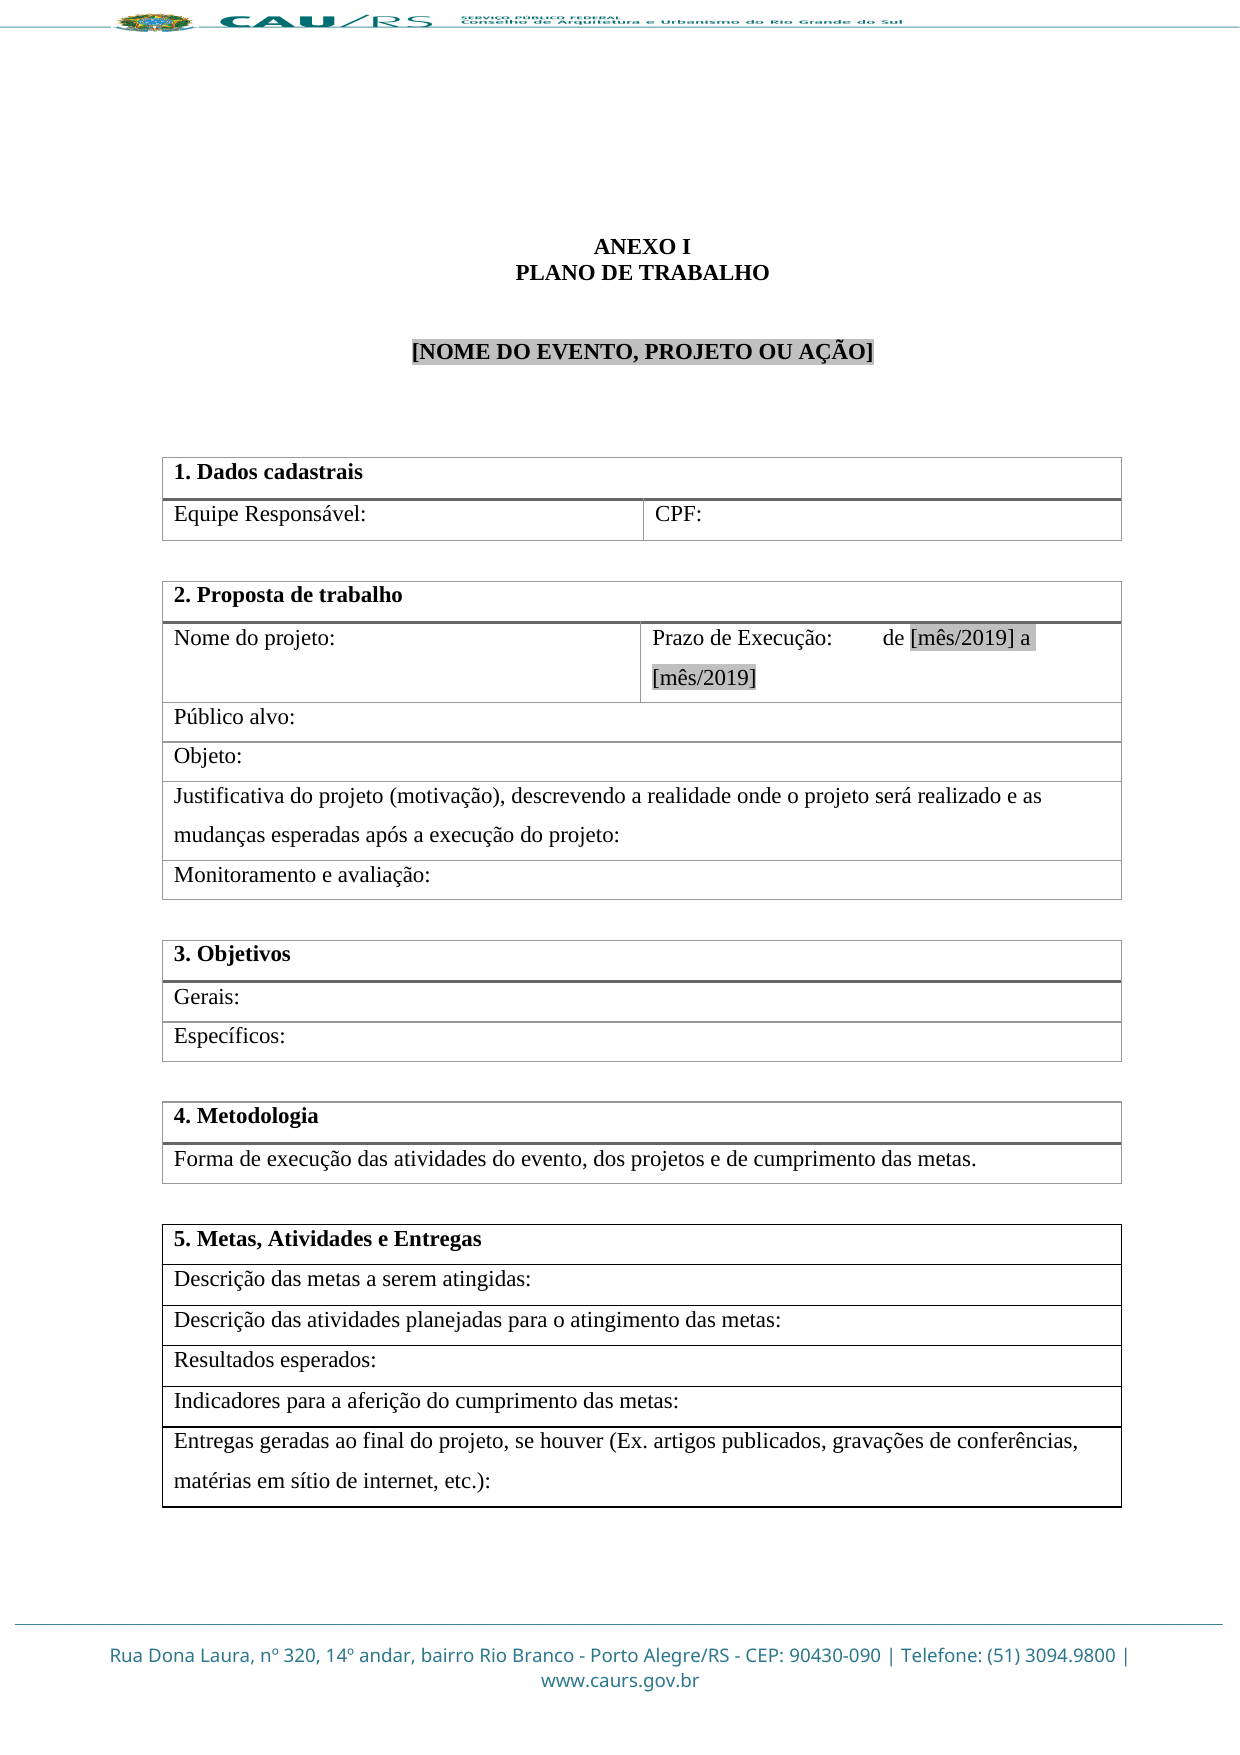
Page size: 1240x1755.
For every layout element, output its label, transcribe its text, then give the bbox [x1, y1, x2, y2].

text [NOME DO EVENTO, PROJETO OU AÇÃO] [162, 338, 1123, 365]
table_cell Forma de execução das atividades do evento, dos projetos e de cumprimento das metas. [163, 1145, 1121, 1183]
table_cell Resultados esperados: [163, 1346, 1121, 1386]
table_cell Nome do projeto: [163, 624, 640, 702]
table_cell Equipe Responsável: [163, 501, 643, 540]
table_header 2. Proposta de trabalho [163, 582, 1121, 621]
table_cell Específicos: [163, 1023, 1121, 1061]
table_cell Descrição das atividades planejadas para o atingimento das metas: [163, 1306, 1121, 1345]
table_cell CPF: [644, 501, 1121, 540]
table_header 3. Objetivos [163, 941, 1121, 980]
text PLANO DE TRABALHO [162, 259, 1123, 286]
table_cell Público alvo: [163, 703, 1121, 741]
table_cell Entregas geradas ao final do projeto, se houver (Ex. artigos publicados, gravações de conferências, matérias em sítio de internet, etc.): [163, 1428, 1121, 1506]
table_cell Gerais: [163, 983, 1121, 1021]
table_cell Descrição das metas a serem atingidas: [163, 1265, 1121, 1305]
table_cell Indicadores para a aferição do cumprimento das metas: [163, 1387, 1121, 1426]
text ANEXO I [162, 233, 1122, 259]
table_cell Objeto: [163, 743, 1121, 781]
table_header 1. Dados cadastrais [163, 458, 1121, 497]
table_header 4. Metodologia [163, 1103, 1121, 1142]
table_cell Justificativa do projeto (motivação), descrevendo a realidade onde o projeto será realizado e as mudanças esperadas após a execução do projeto: [163, 782, 1121, 859]
table_cell Monitoramento e avaliação: [163, 861, 1121, 899]
table_header 5. Metas, Atividades e Entregas [163, 1225, 1121, 1264]
table_cell Prazo de Execução: de [mês/2019] a [mês/2019] [641, 624, 1121, 702]
